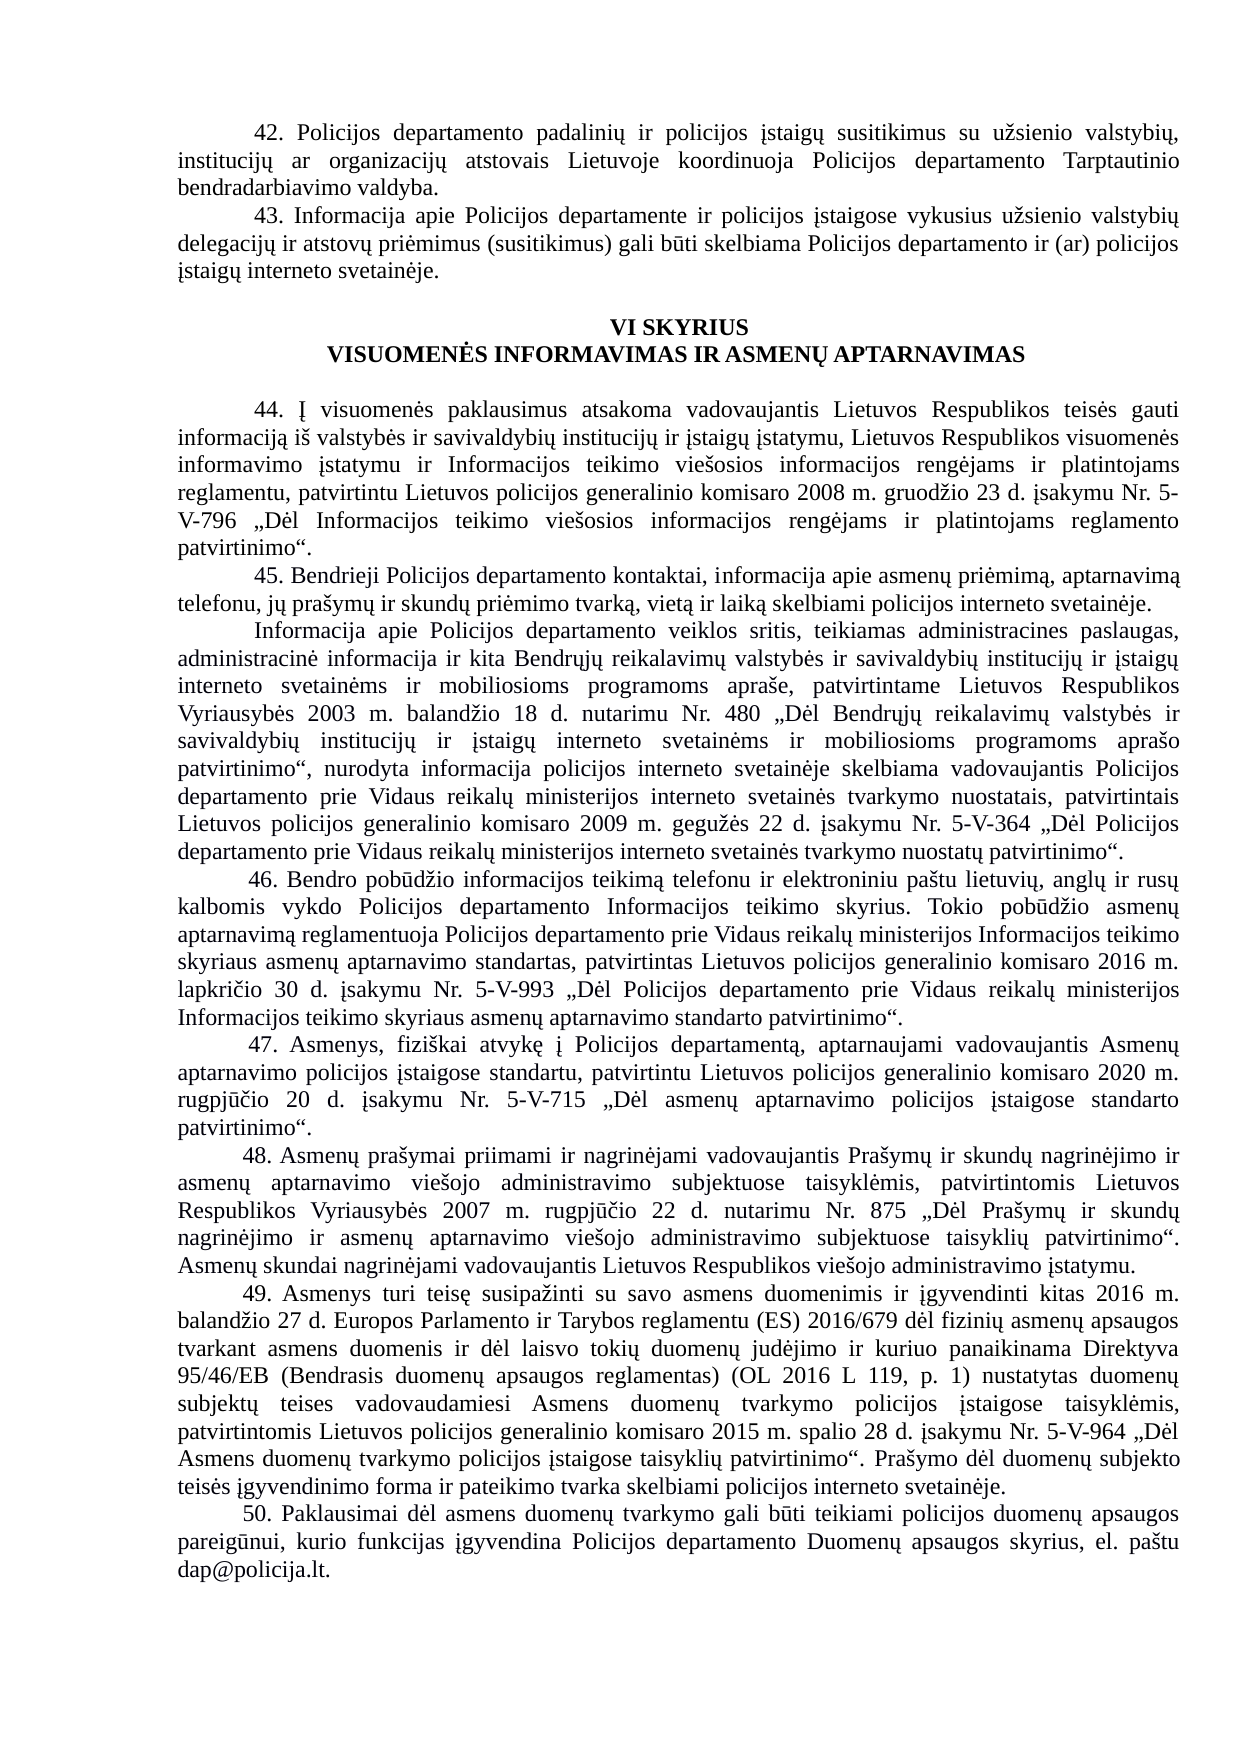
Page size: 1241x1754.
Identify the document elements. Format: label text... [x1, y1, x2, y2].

text VISUOMENĖS INFORMAVIMAS IR ASMENŲ APTARNAVIMAS [177, 340, 1181, 368]
text 49. Asmenys turi teisę susipažinti su savo asmens duomenimis ir įgyvendinti kitas 2016 m. balandžio 27 d. Europos Parlamento ir Tarybos reglamentu (ES) 2016/679 dėl fizinių asmenų apsaugos tvarkant asmens duomenis ir dėl laisvo tokių duomenų judėjimo ir kuriuo panaikinama Direktyva 95/46/EB (Bendrasis duomenų apsaugos reglamentas) (OL 2016 L 119, p. 1) nustatytas duomenų subjektų teises vadovaudamiesi Asmens duomenų tvarkymo policijos įstaigose taisyklėmis, patvirtintomis Lietuvos policijos generalinio komisaro 2015 m. spalio 28 d. įsakymu Nr. 5-V-964 „Dėl Asmens duomenų tvarkymo policijos įstaigose taisyklių patvirtinimo“. Prašymo dėl duomenų subjekto teisės įgyvendinimo forma ir pateikimo tvarka skelbiami policijos interneto svetainėje. [177, 1279, 1181, 1499]
text 45. Bendrieji Policijos departamento kontaktai, informacija apie asmenų priėmimą, aptarnavimą telefonu, jų prašymų ir skundų priėmimo tvarką, vietą ir laiką skelbiami policijos interneto svetainėje. [177, 561, 1181, 616]
text VI SKYRIUS [177, 312, 1181, 340]
text 48. Asmenų prašymai priimami ir nagrinėjami vadovaujantis Prašymų ir skundų nagrinėjimo ir asmenų aptarnavimo viešojo administravimo subjektuose taisyklėmis, patvirtintomis Lietuvos Respublikos Vyriausybės 2007 m. rugpjūčio 22 d. nutarimu Nr. 875 „Dėl Prašymų ir skundų nagrinėjimo ir asmenų aptarnavimo viešojo administravimo subjektuose taisyklių patvirtinimo“. Asmenų skundai nagrinėjami vadovaujantis Lietuvos Respublikos viešojo administravimo įstatymu. [177, 1141, 1181, 1279]
text 43. Informacija apie Policijos departamente ir policijos įstaigose vykusius užsienio valstybių delegacijų ir atstovų priėmimus (susitikimus) gali būti skelbiama Policijos departamento ir (ar) policijos įstaigų interneto svetainėje. [177, 201, 1181, 284]
text 44. Į visuomenės paklausimus atsakoma vadovaujantis Lietuvos Respublikos teisės gauti informaciją iš valstybės ir savivaldybių institucijų ir įstaigų įstatymu, Lietuvos Respublikos visuomenės informavimo įstatymu ir Informacijos teikimo viešosios informacijos rengėjams ir platintojams reglamentu, patvirtintu Lietuvos policijos generalinio komisaro 2008 m. gruodžio 23 d. įsakymu Nr. 5-V-796 „Dėl Informacijos teikimo viešosios informacijos rengėjams ir platintojams reglamento patvirtinimo“. [177, 395, 1181, 561]
text Informacija apie Policijos departamento veiklos sritis, teikiamas administracines paslaugas, administracinė informacija ir kita Bendrųjų reikalavimų valstybės ir savivaldybių institucijų ir įstaigų interneto svetainėms ir mobiliosioms programoms apraše, patvirtintame Lietuvos Respublikos Vyriausybės 2003 m. balandžio 18 d. nutarimu Nr. 480 „Dėl Bendrųjų reikalavimų valstybės ir savivaldybių institucijų ir įstaigų interneto svetainėms ir mobiliosioms programoms aprašo patvirtinimo“, nurodyta informacija policijos interneto svetainėje skelbiama vadovaujantis Policijos departamento prie Vidaus reikalų ministerijos interneto svetainės tvarkymo nuostatais, patvirtintais Lietuvos policijos generalinio komisaro 2009 m. gegužės 22 d. įsakymu Nr. 5-V-364 „Dėl Policijos departamento prie Vidaus reikalų ministerijos interneto svetainės tvarkymo nuostatų patvirtinimo“. [177, 616, 1181, 864]
text 42. Policijos departamento padalinių ir policijos įstaigų susitikimus su užsienio valstybių, institucijų ar organizacijų atstovais Lietuvoje koordinuoja Policijos departamento Tarptautinio bendradarbiavimo valdyba. [177, 118, 1181, 201]
text 47. Asmenys, fiziškai atvykę į Policijos departamentą, aptarnaujami vadovaujantis Asmenų aptarnavimo policijos įstaigose standartu, patvirtintu Lietuvos policijos generalinio komisaro 2020 m. rugpjūčio 20 d. įsakymu Nr. 5-V-715 „Dėl asmenų aptarnavimo policijos įstaigose standarto patvirtinimo“. [177, 1030, 1181, 1141]
text 46. Bendro pobūdžio informacijos teikimą telefonu ir elektroniniu paštu lietuvių, anglų ir rusų kalbomis vykdo Policijos departamento Informacijos teikimo skyrius. Tokio pobūdžio asmenų aptarnavimą reglamentuoja Policijos departamento prie Vidaus reikalų ministerijos Informacijos teikimo skyriaus asmenų aptarnavimo standartas, patvirtintas Lietuvos policijos generalinio komisaro 2016 m. lapkričio 30 d. įsakymu Nr. 5-V-993 „Dėl Policijos departamento prie Vidaus reikalų ministerijos Informacijos teikimo skyriaus asmenų aptarnavimo standarto patvirtinimo“. [177, 864, 1181, 1030]
text 50. Paklausimai dėl asmens duomenų tvarkymo gali būti teikiami policijos duomenų apsaugos pareigūnui, kurio funkcijas įgyvendina Policijos departamento Duomenų apsaugos skyrius, el. paštu dap@policija.lt. [177, 1499, 1181, 1582]
